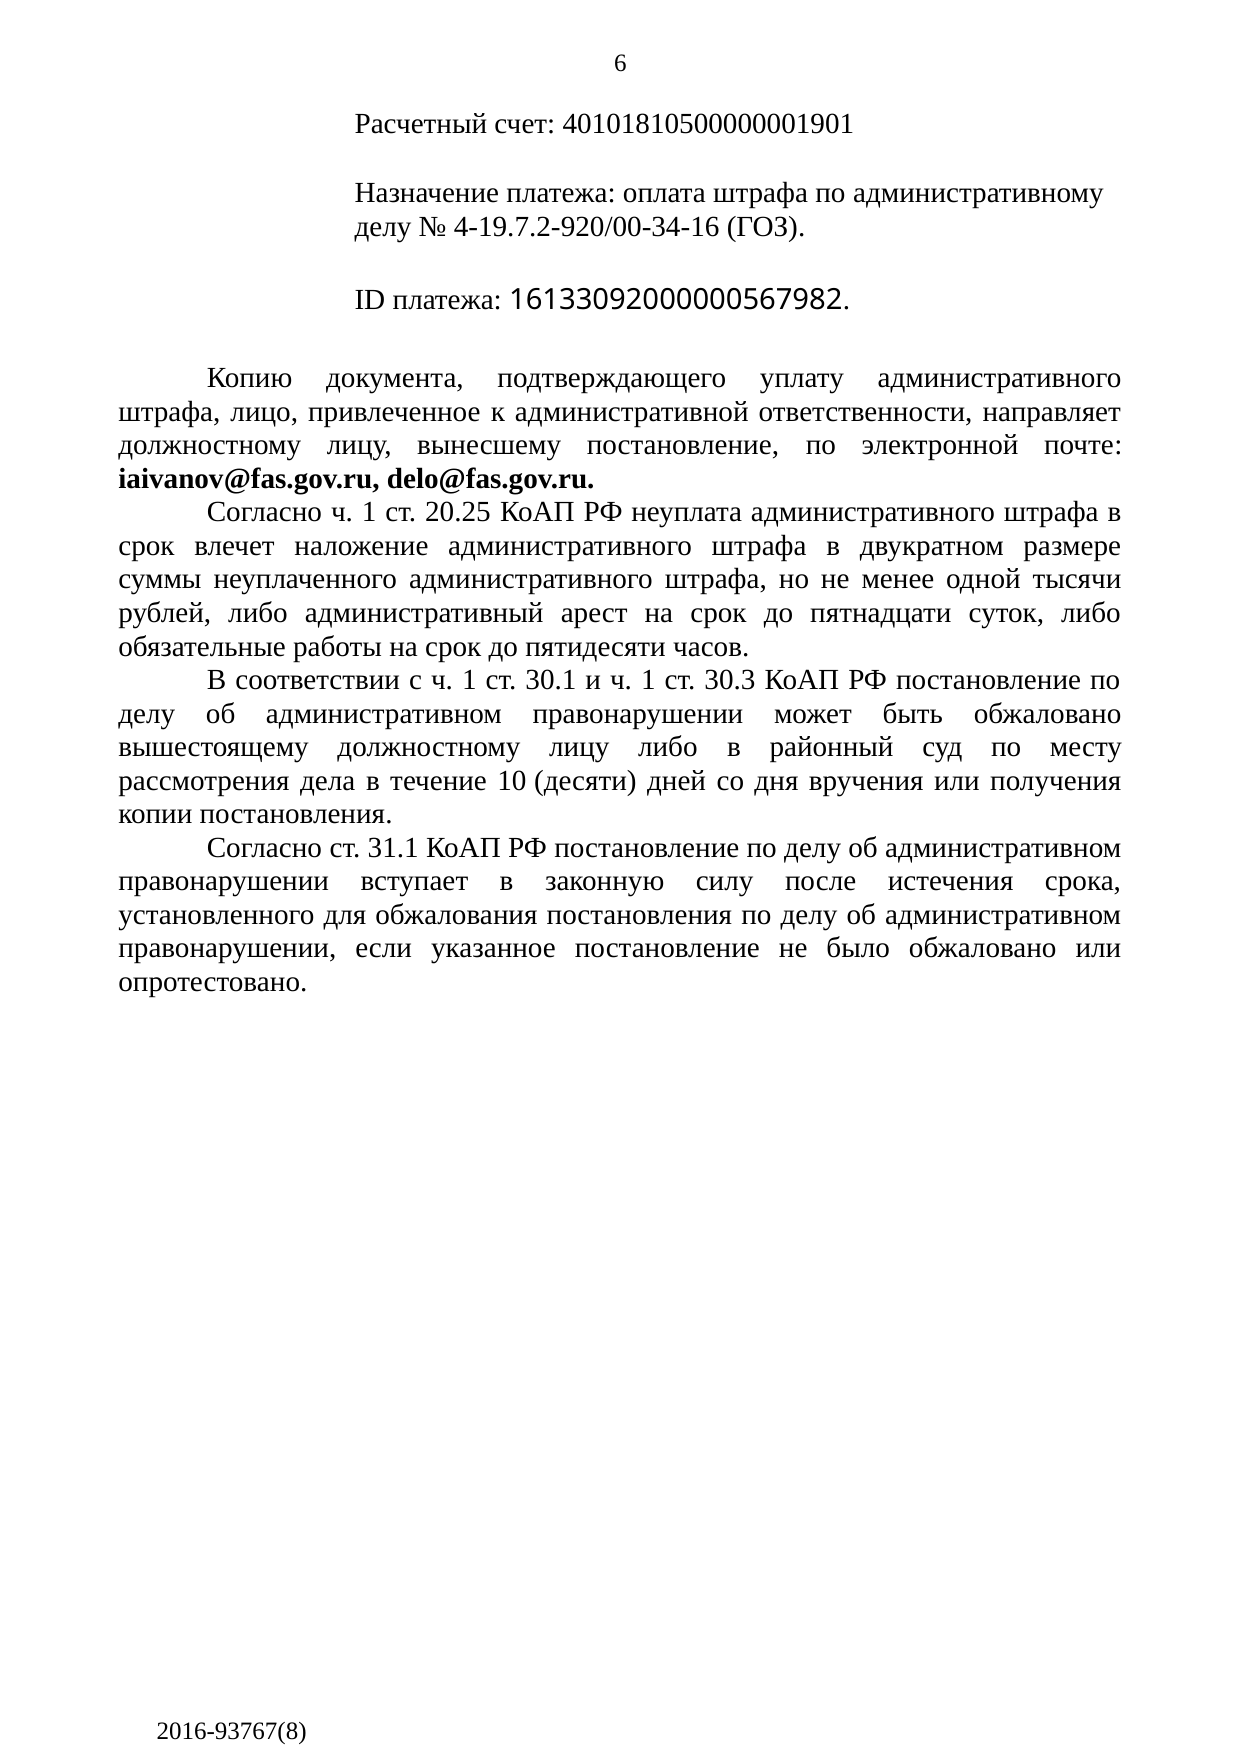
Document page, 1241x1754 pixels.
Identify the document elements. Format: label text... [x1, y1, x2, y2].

text Согласно ст. 31.1 КоАП РФ постановление по делу об административном правонарушении вступает в законную силу после истечения срока, установленного для обжалования постановления по делу об административном правонарушении, если указанное постановление не было обжаловано или опротестовано. [118, 830, 1122, 998]
text Согласно ч. 1 ст. 20.25 КоАП РФ неуплата административного штрафа в срок влечет наложение административного штрафа в двукратном размере суммы неуплаченного административного штрафа, но не менее одной тысячи рублей, либо административный арест на срок до пятнадцати суток, либо обязательные работы на срок до пятидесяти часов. [118, 494, 1122, 662]
text ID платежа: 16133092000000567982. [354, 278, 1122, 318]
text Расчетный счет: 40101810500000001901 [354, 106, 1122, 140]
text В соответствии с ч. 1 ст. 30.1 и ч. 1 ст. 30.3 КоАП РФ постановление по делу об административном правонарушении может быть обжаловано вышестоящему должностному лицу либо в районный суд по месту рассмотрения дела в течение 10 (десяти) дней со дня вручения или получения копии постановления. [118, 662, 1122, 830]
text Назначение платежа: оплата штрафа по административному делу № 4-19.7.2-920/00-34-16 (ГОЗ). [354, 176, 1122, 243]
text Копию документа, подтверждающего уплату административного штрафа, лицо, привлеченное к административной ответственности, направляет должностному лицу, вынесшему постановление, по электронной почте: iaivanov@fas.gov.ru, delo@fas.gov.ru. [118, 360, 1122, 494]
